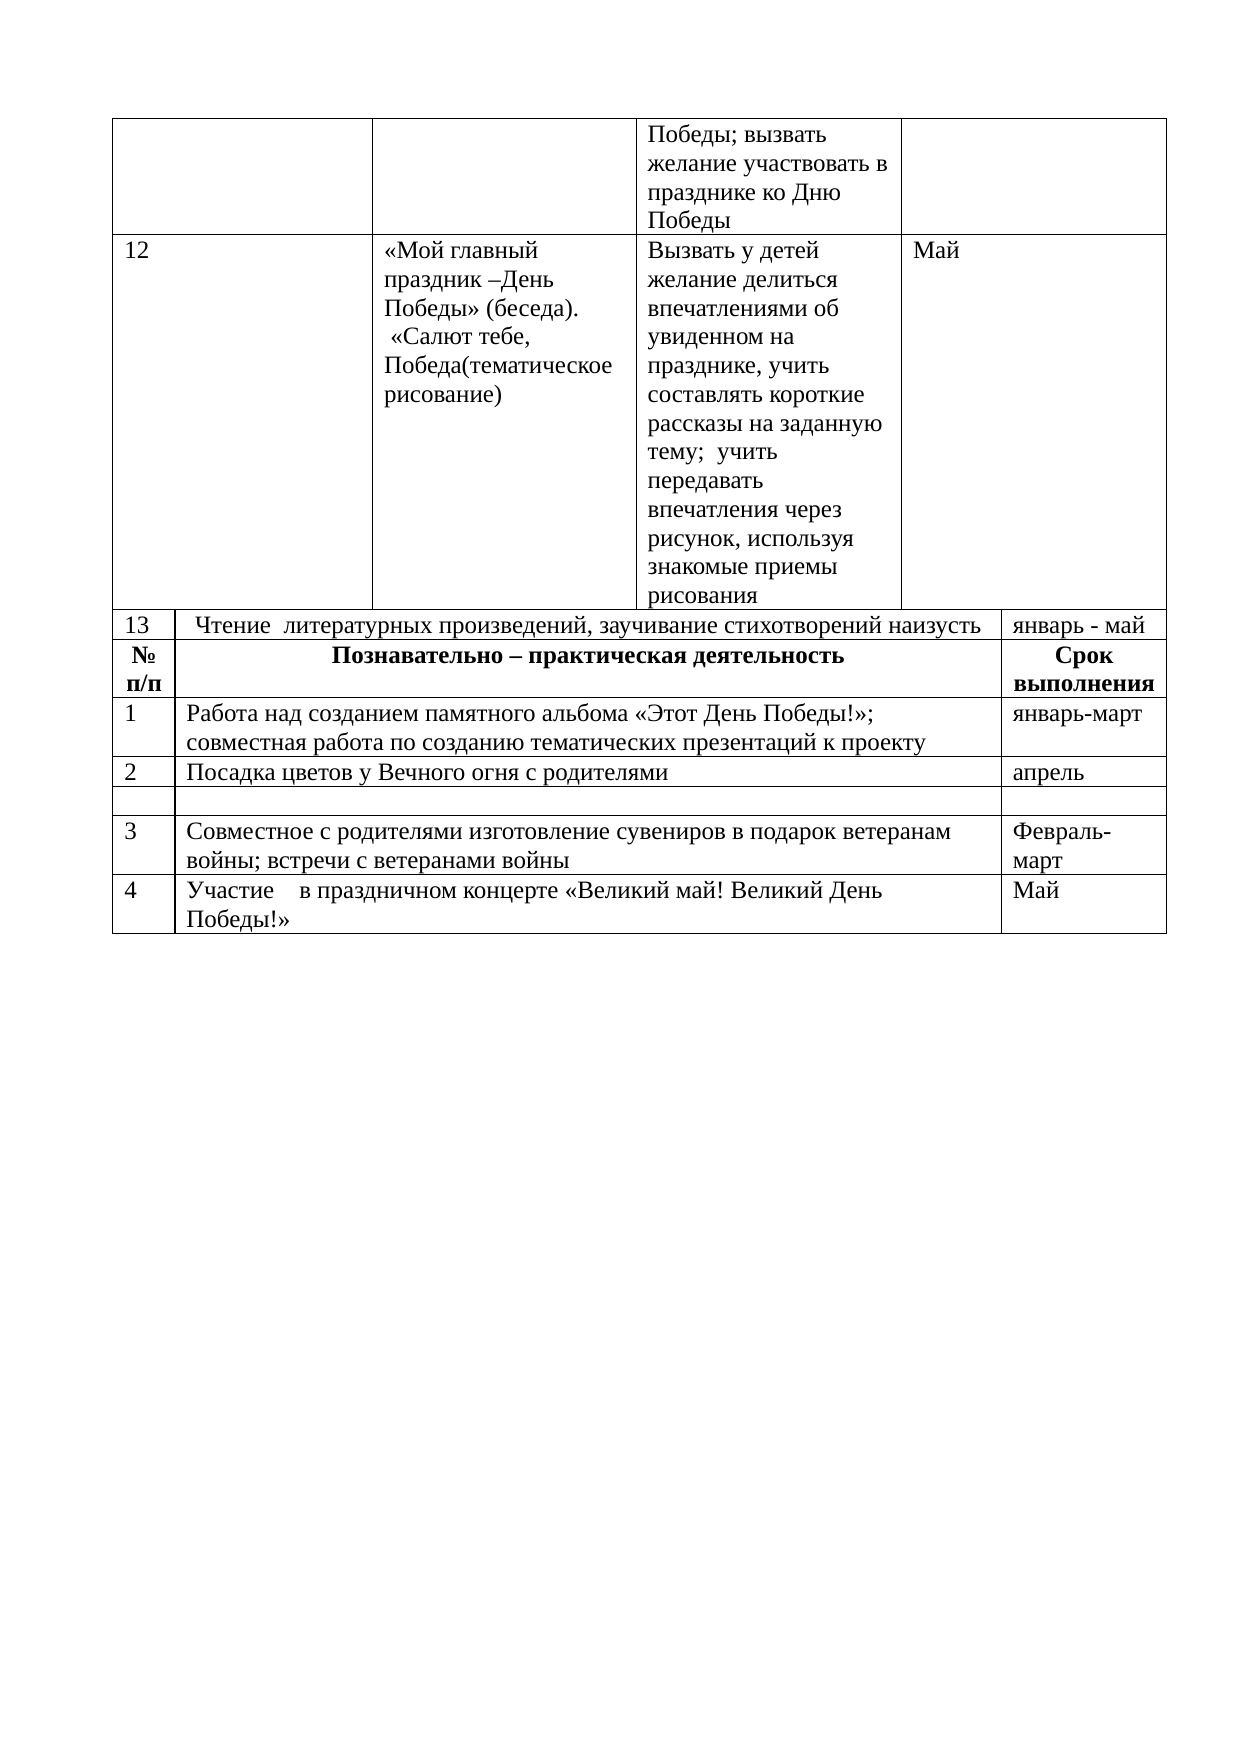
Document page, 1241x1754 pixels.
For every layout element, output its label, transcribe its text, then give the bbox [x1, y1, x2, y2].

table_cell январь - май [1002, 610, 1166, 639]
table_cell «Мой главный праздник –День Победы» (беседа). «Салют тебе, Победа(тематическое рисование) [373, 235, 636, 609]
table_cell Февраль-март [1002, 816, 1166, 874]
table_cell Май [902, 235, 1166, 609]
table_cell Познавательно – практическая деятельность [176, 640, 1001, 697]
table_cell [176, 787, 1001, 815]
table_cell Вызвать у детей желание делиться впечатлениями об увиденном на празднике, учить составлять короткие рассказы на заданную тему; учить передавать впечатления через рисунок, используя знакомые приемы рисования [637, 235, 901, 609]
table_cell Чтение литературных произведений, заучивание стихотворений наизусть [176, 610, 1001, 639]
table_cell 4 [113, 875, 174, 932]
table_cell Срок выполнения [1002, 640, 1166, 697]
table_cell [373, 119, 636, 234]
table_cell 12 [113, 235, 372, 609]
table_cell апрель [1002, 757, 1166, 786]
table_cell 3 [113, 816, 174, 874]
table_cell № п/п [113, 640, 174, 697]
table_cell [902, 119, 1166, 234]
table_cell Победы; вызвать желание участвовать в празднике ко Дню Победы [637, 119, 901, 234]
table_cell 1 [113, 698, 174, 756]
table_cell [113, 787, 174, 815]
table_cell [113, 119, 372, 234]
table_cell 2 [113, 757, 174, 786]
table_cell 13 [113, 610, 174, 639]
table_cell [1002, 787, 1166, 815]
table_cell Посадка цветов у Вечного огня с родителями [176, 757, 1001, 786]
table_cell Работа над созданием памятного альбома «Этот День Победы!»; совместная работа по созданию тематических презентаций к проекту [176, 698, 1001, 756]
table_cell январь-март [1002, 698, 1166, 756]
table_cell Май [1002, 875, 1166, 932]
table_cell Участие в праздничном концерте «Великий май! Великий День Победы!» [176, 875, 1001, 932]
table_cell Совместное с родителями изготовление сувениров в подарок ветеранам войны; встречи с ветеранами войны [176, 816, 1001, 874]
